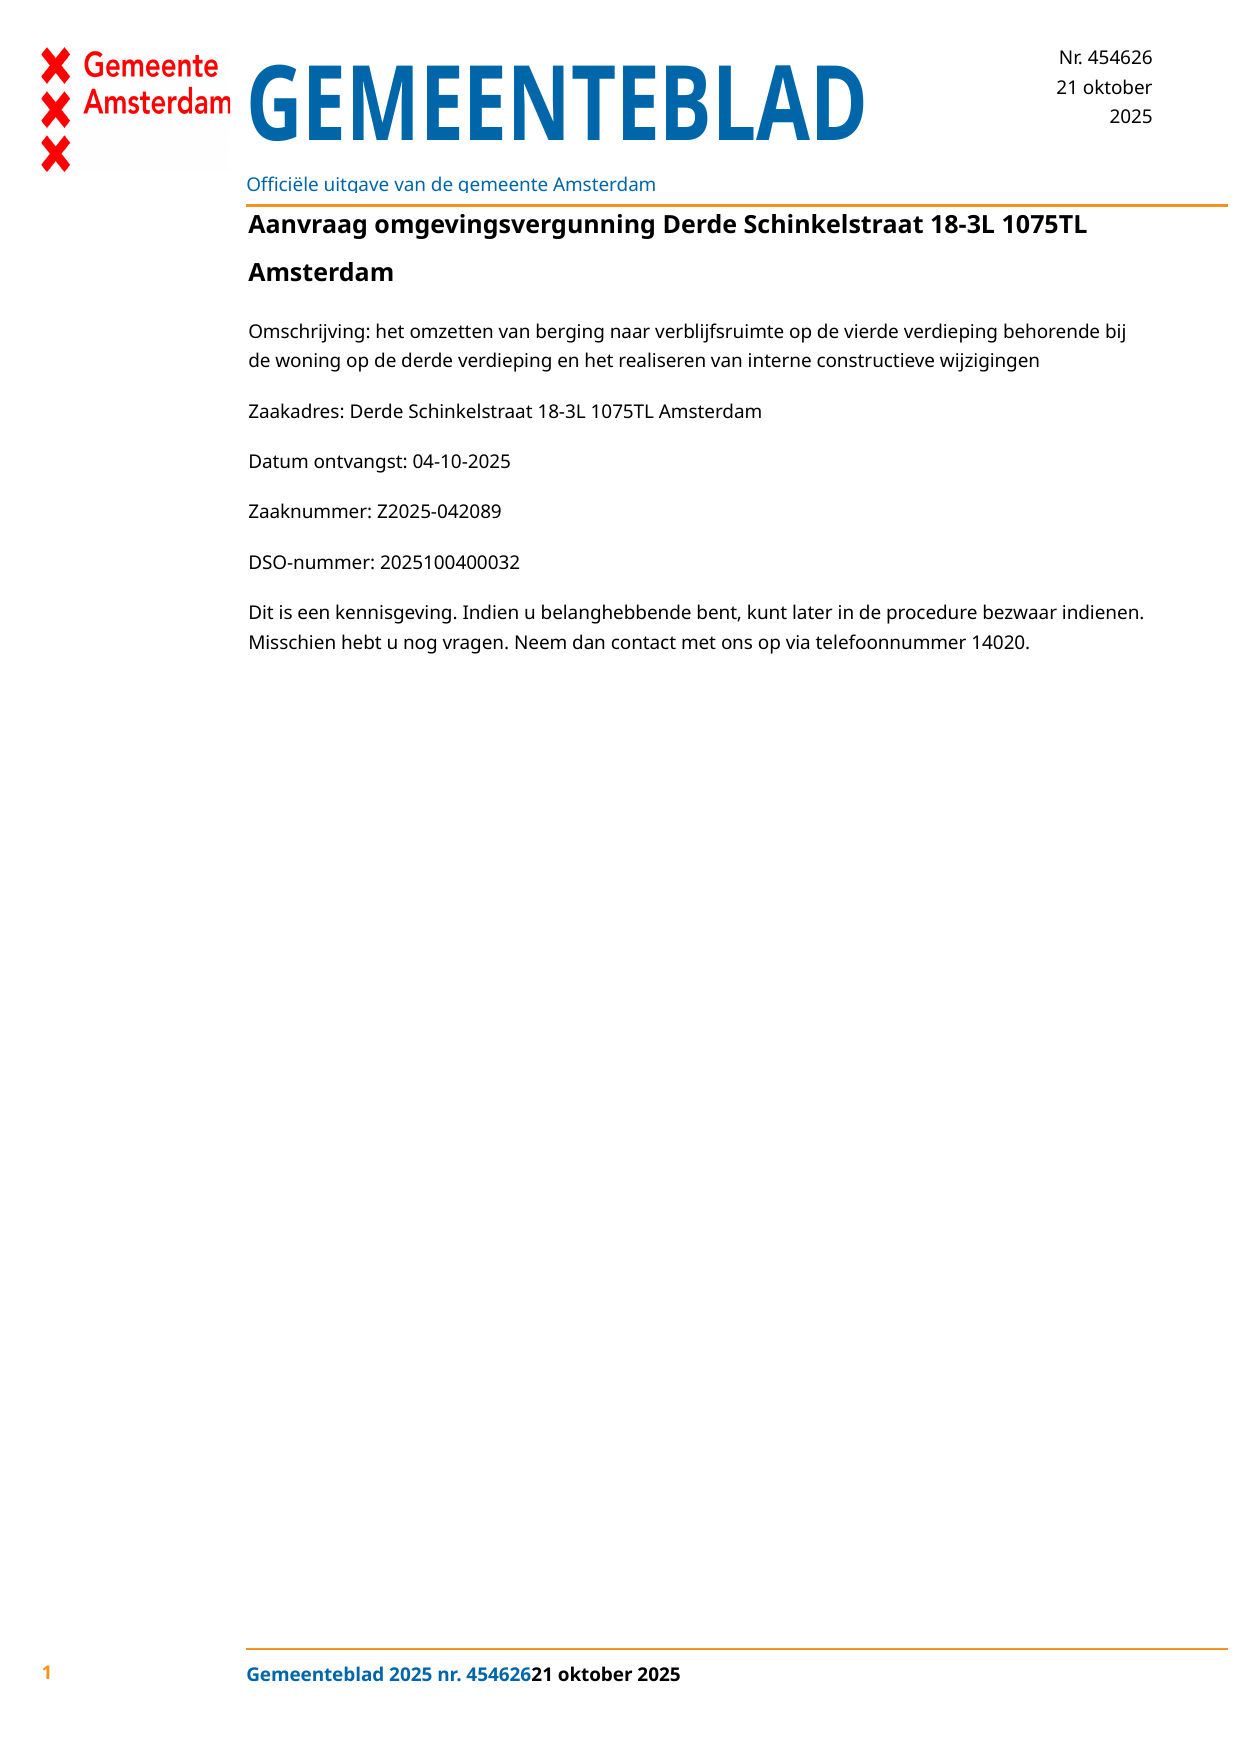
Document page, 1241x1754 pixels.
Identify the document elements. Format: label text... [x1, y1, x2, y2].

text Dit is een kennisgeving. Indien u belanghebbende bent, kunt later in de procedure bezwaar indienen. Misschien hebt u nog vragen. Neem dan contact met ons op via telefoonnummer 14020. [248, 599, 1152, 655]
text DSO-nummer: 2025100400032 [248, 549, 1152, 575]
text Zaaknummer: Z2025-042089 [248, 499, 1152, 524]
text Datum ontvangst: 04-10-2025 [248, 448, 1152, 474]
text Aanvraag omgevingsvergunning Derde Schinkelstraat 18-3L 1075TL Amsterdam [248, 207, 1152, 288]
text Zaakadres: Derde Schinkelstraat 18-3L 1075TL Amsterdam [248, 398, 1152, 424]
text Omschrijving: het omzetten van berging naar verblijfsruimte op de vierde verdieping behorende bij de woning op de derde verdieping en het realiseren van interne constructieve wijzigingen [248, 318, 1152, 373]
picture [41, 47, 231, 172]
